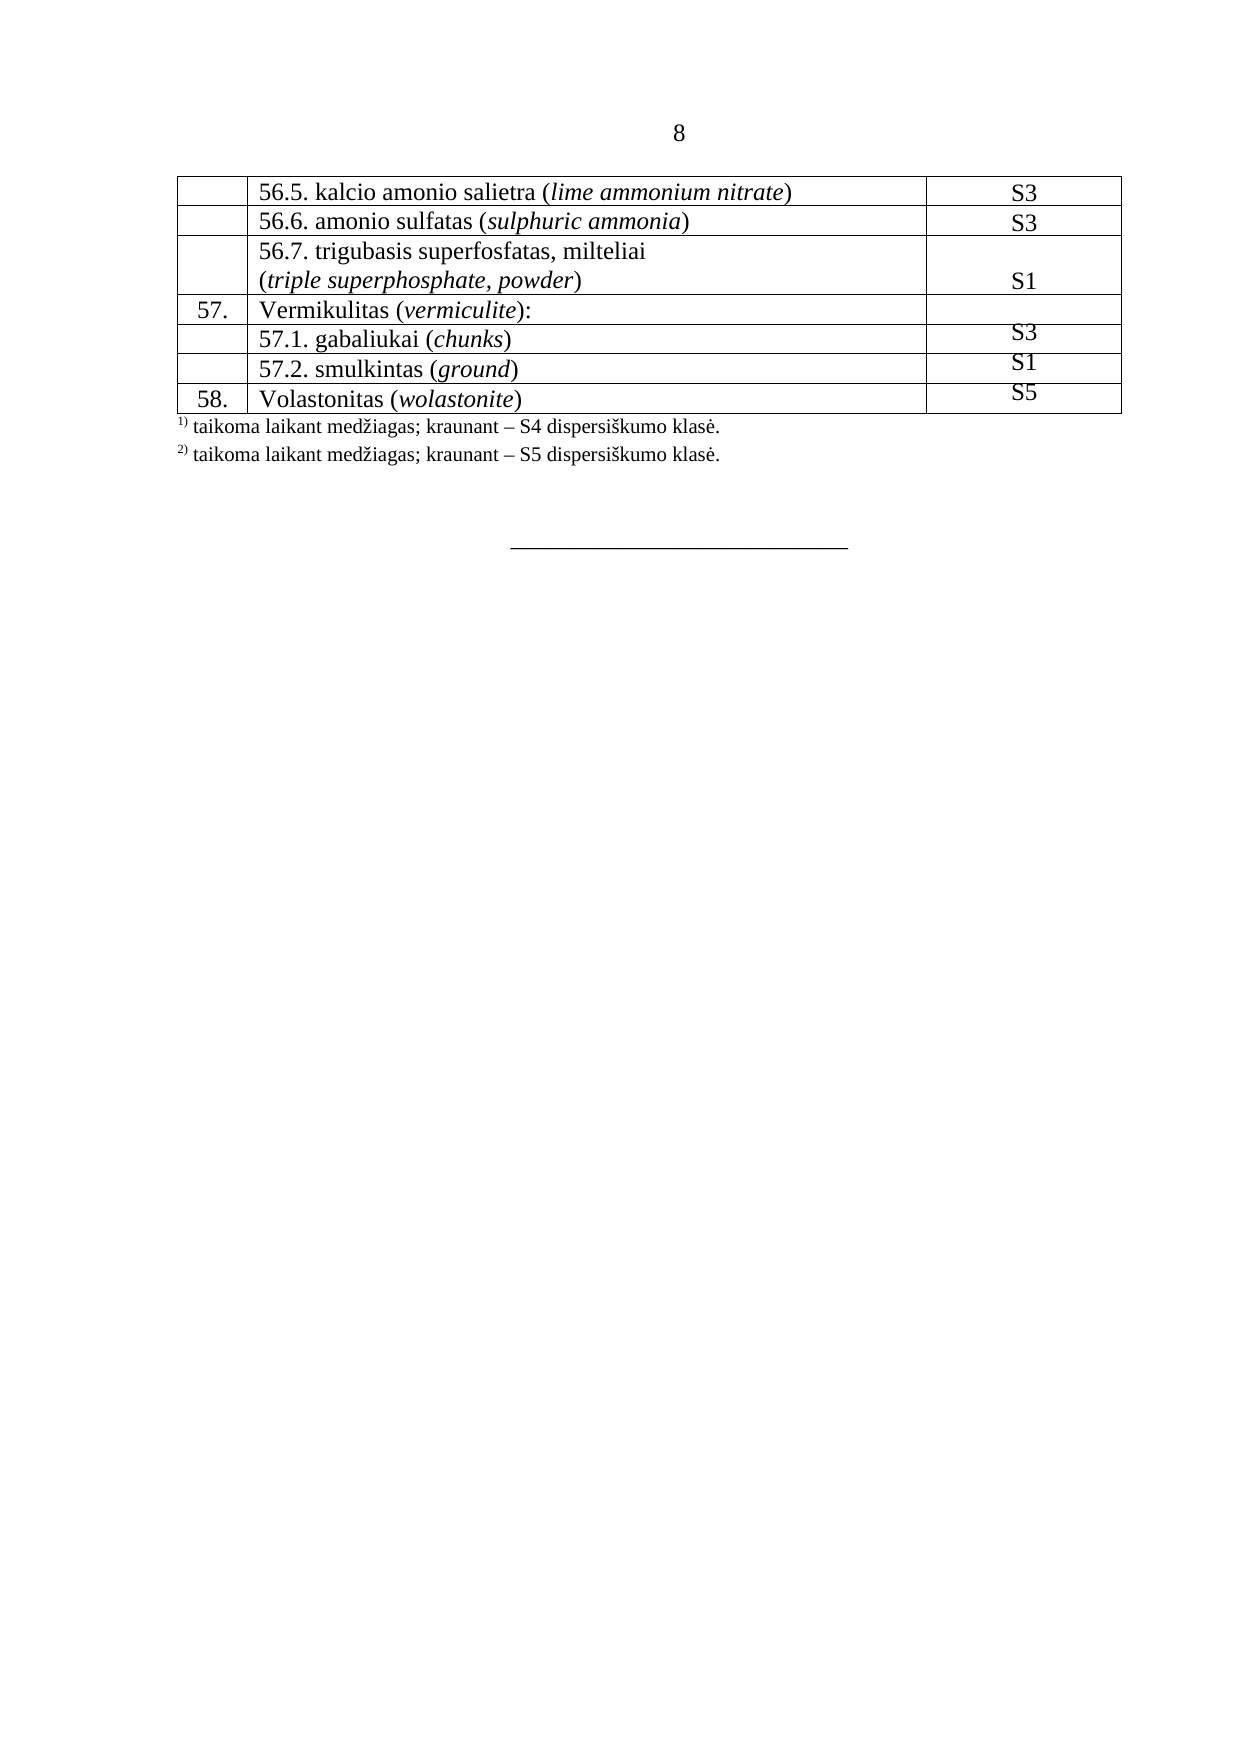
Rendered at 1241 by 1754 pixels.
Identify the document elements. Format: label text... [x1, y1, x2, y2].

text 1) taikoma laikant medžiagas; kraunant – S4 dispersiškumo klasė. [177, 414, 1181, 438]
table_cell Volastonitas (wolastonite) [248, 384, 926, 413]
table_cell S1 [927, 354, 1121, 383]
table_cell [178, 177, 247, 205]
table_cell 56.6. amonio sulfatas (sulphuric ammonia) [248, 206, 926, 235]
text ___________________________ [177, 523, 1181, 552]
table_cell 57.1. gabaliukai (chunks) [248, 325, 926, 353]
table_cell S3 [927, 177, 1121, 205]
table_cell S3 [927, 325, 1121, 353]
table_cell [178, 236, 247, 294]
table_cell [178, 354, 247, 383]
table_cell S3 [927, 206, 1121, 235]
table_cell [178, 206, 247, 235]
table_cell 56.5. kalcio amonio salietra (lime ammonium nitrate) [248, 177, 926, 205]
table_cell [927, 295, 1121, 323]
table_cell S1 [927, 236, 1121, 294]
table_cell S5 [927, 384, 1121, 413]
text 2) taikoma laikant medžiagas; kraunant – S5 dispersiškumo klasė. [177, 442, 1181, 466]
table_cell 56.7. trigubasis superfosfatas, milteliai (triple superphosphate, powder) [248, 236, 926, 294]
table_cell [178, 325, 247, 353]
table_cell 57. [178, 295, 247, 323]
table_cell 58. [178, 384, 247, 413]
table_cell 57.2. smulkintas (ground) [248, 354, 926, 383]
table_cell Vermikulitas (vermiculite): [248, 295, 926, 323]
